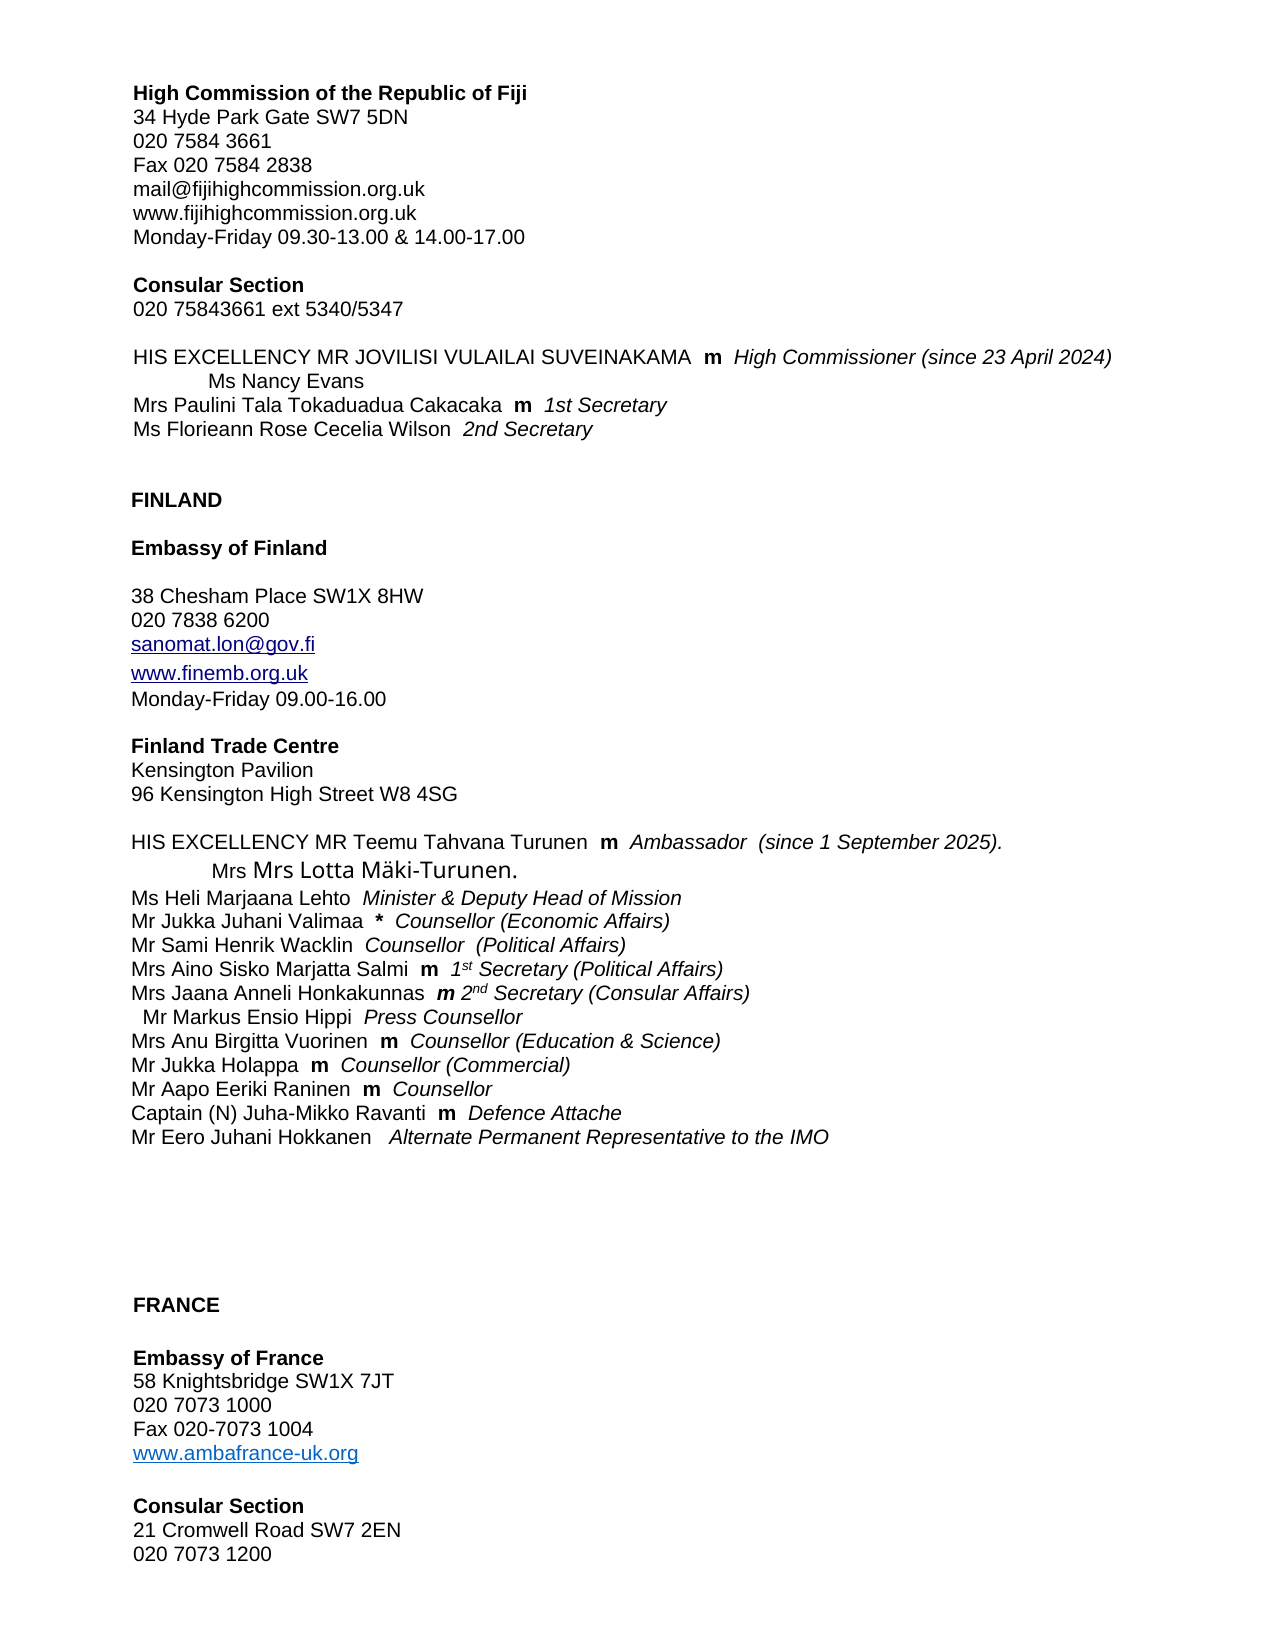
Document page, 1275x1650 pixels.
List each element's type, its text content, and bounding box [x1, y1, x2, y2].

text Mr Jukka Juhani Valimaa * Counsellor (Economic Affairs) [131, 909, 1183, 933]
text mail@fijihighcommission.org.uk [133, 177, 1181, 201]
text Mr Aapo Eeriki Raninen m Counsellor [131, 1077, 1183, 1101]
text Monday-Friday 09.00-16.00 [131, 686, 1183, 710]
text HIS EXCELLENCY MR Teemu Tahvana Turunen m Ambassador (since 1 September 2025). Mrs Mrs Lotta Mäki-Turunen. [131, 830, 1183, 885]
text Captain (N) Juha-Mikko Ravanti m Defence Attache [131, 1101, 1183, 1125]
text Consular Section [133, 273, 1181, 297]
text Fax 020-7073 1004 [133, 1417, 1181, 1441]
text Mrs Jaana Anneli Honkakunnas m 2nd Secretary (Consular Affairs) [131, 981, 1183, 1005]
text sanomat.lon@gov.fi [131, 632, 1183, 656]
text 020 75843661 ext 5340/5347 [133, 297, 1181, 321]
text Ms Heli Marjaana Lehto Minister & Deputy Head of Mission [131, 885, 1183, 909]
text 020 7838 6200 [131, 608, 1183, 632]
text Mr Jukka Holappa m Counsellor (Commercial) [131, 1053, 1183, 1077]
text www.finemb.org.uk [131, 656, 1183, 686]
text FRANCE [133, 1293, 1181, 1317]
text Mrs Paulini Tala Tokaduadua Cakacaka m 1st Secretary [133, 392, 1181, 416]
text Embassy of France [133, 1345, 1181, 1369]
text www.ambafrance-uk.org [133, 1441, 1181, 1465]
text 020 7584 3661 [133, 129, 1181, 153]
text Mrs Aino Sisko Marjatta Salmi m 1st Secretary (Political Affairs) [131, 957, 1183, 981]
text 38 Chesham Place SW1X 8HW [131, 584, 1183, 608]
text 58 Knightsbridge SW1X 7JT [133, 1369, 1181, 1393]
text FINLAND [131, 488, 1183, 512]
text 020 7073 1000 [133, 1393, 1181, 1417]
text Kensington Pavilion [131, 758, 1183, 782]
text Embassy of Finland [131, 536, 1183, 560]
text 020 7073 1200 [133, 1542, 1181, 1566]
text Mr Markus Ensio Hippi Press Counsellor [131, 1005, 1183, 1029]
text 34 Hyde Park Gate SW7 5DN [133, 105, 1181, 129]
text Mrs Anu Birgitta Vuorinen m Counsellor (Education & Science) [131, 1029, 1183, 1053]
text 21 Cromwell Road SW7 2EN [133, 1518, 1181, 1542]
text 96 Kensington High Street W8 4SG [131, 782, 1183, 806]
text Monday-Friday 09.30-13.00 & 14.00-17.00 [133, 225, 1181, 249]
text www.fijihighcommission.org.uk [133, 201, 1181, 225]
text Mr Sami Henrik Wacklin Counsellor (Political Affairs) [131, 933, 1183, 957]
text Finland Trade Centre [131, 734, 1183, 758]
text Fax 020 7584 2838 [133, 153, 1181, 177]
text Ms Nancy Evans [133, 368, 1181, 392]
text HIS EXCELLENCY MR JOVILISI VULAILAI SUVEINAKAMA m High Commissioner (since 23 April 2024) [133, 344, 1181, 368]
text Mr Eero Juhani Hokkanen Alternate Permanent Representative to the IMO [131, 1125, 1183, 1149]
subtitle High Commission of the Republic of Fiji [133, 81, 1181, 105]
text Ms Florieann Rose Cecelia Wilson 2nd Secretary [133, 416, 1181, 440]
text Consular Section [133, 1494, 1181, 1518]
